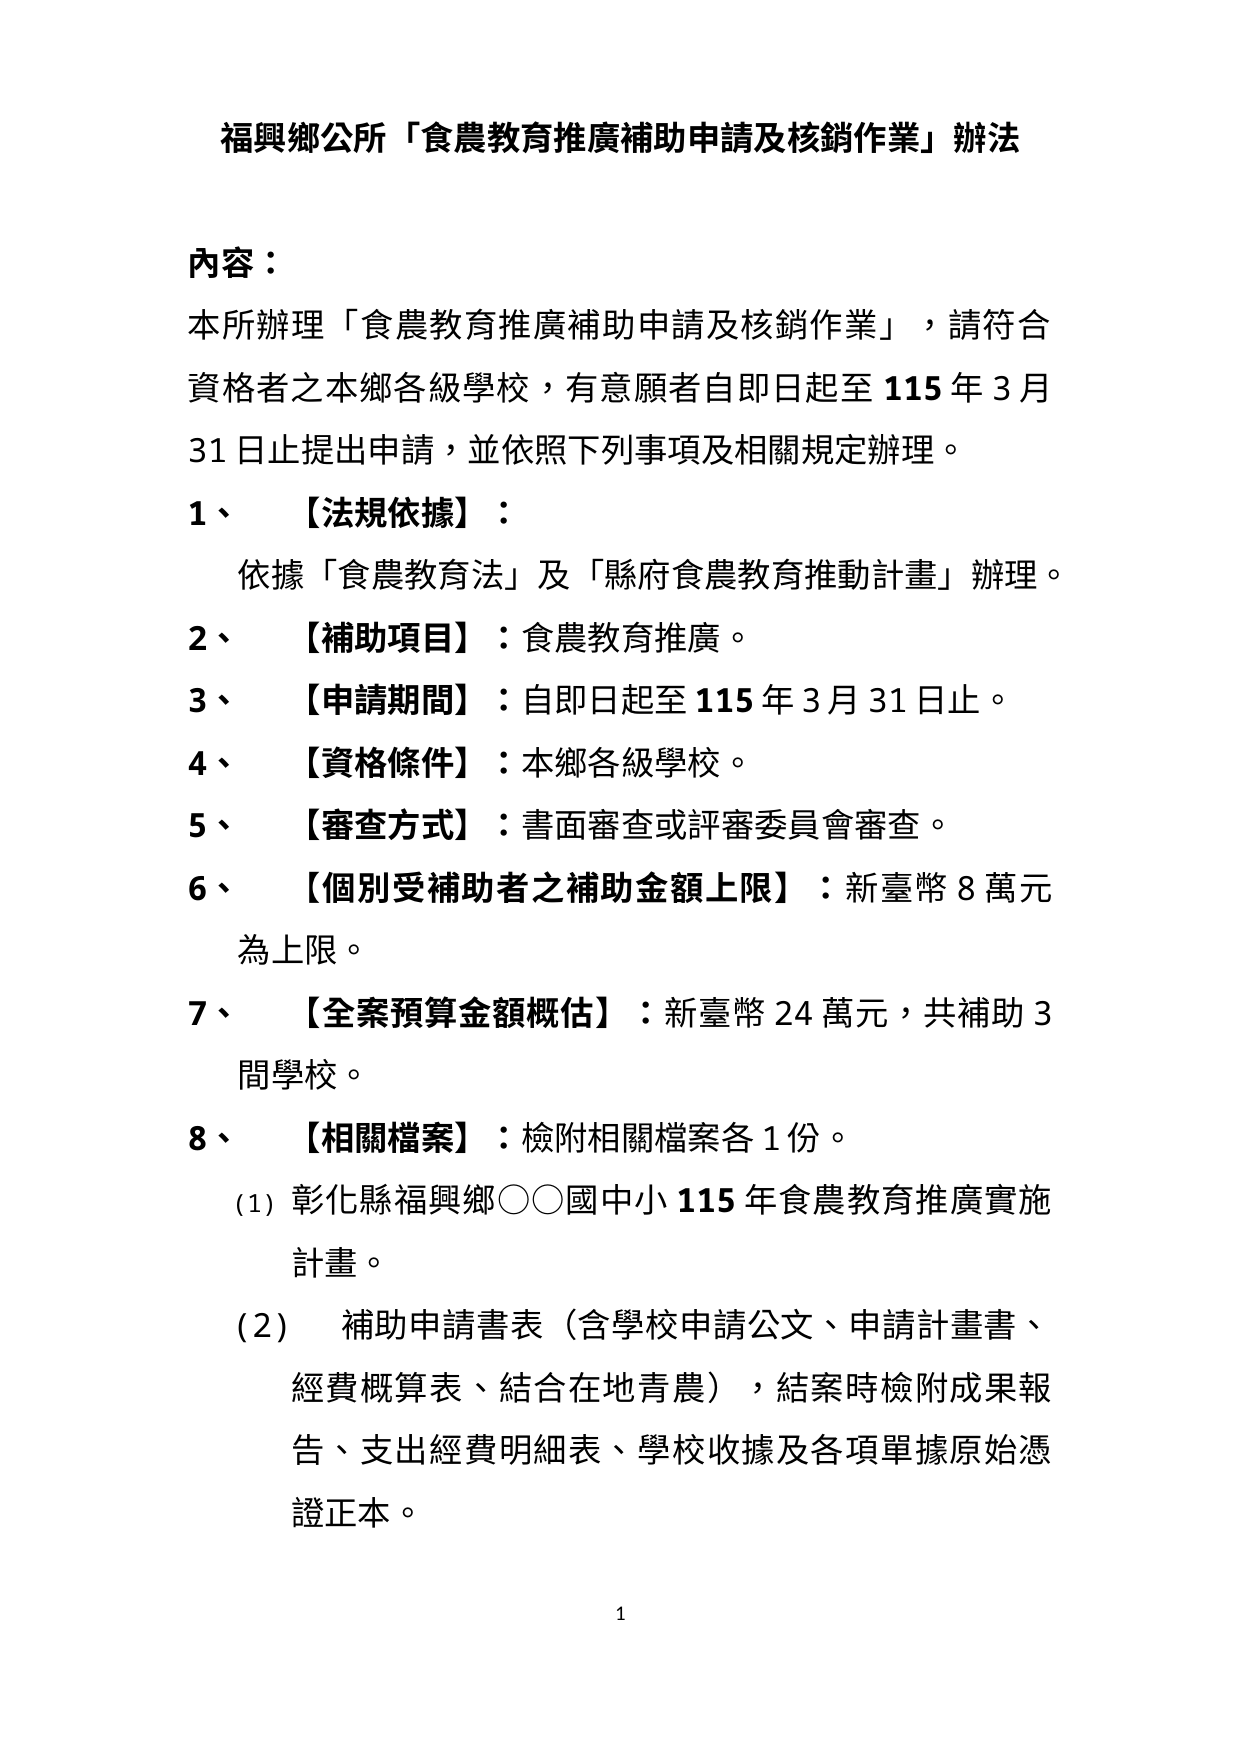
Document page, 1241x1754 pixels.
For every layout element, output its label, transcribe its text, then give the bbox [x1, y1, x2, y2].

list 彰化縣福興鄉○○國中小115年食農教育推廣實施計畫。 [232, 1157, 1053, 1282]
list 【審查方式】：書面審查或評審委員會審查。 [187, 782, 1053, 844]
list 【全案預算金額概估】：新臺幣24萬元，共補助3間學校。 [187, 969, 1053, 1094]
list 【補助項目】：食農教育推廣。 [187, 594, 1053, 657]
list 補助申請書表（含學校申請公文、申請計畫書、經費概算表、結合在地青農），結案時檢附成果報告、支出經費明細表、學校收據及各項單據原始憑證正本。 [232, 1282, 1053, 1532]
text 福興鄉公所「食農教育推廣補助申請及核銷作業」辦法 [187, 94, 1053, 157]
text 依據「食農教育法」及「縣府食農教育推動計畫」辦理。 [238, 532, 1053, 594]
list 【法規依據】： [187, 469, 1053, 532]
list 【個別受補助者之補助金額上限】：新臺幣8萬元為上限。 [187, 844, 1053, 969]
list 【資格條件】：本鄉各級學校。 [187, 719, 1053, 782]
list 【申請期間】：自即日起至115年3月31日止。 [187, 657, 1053, 719]
list 【相關檔案】：檢附相關檔案各1份。 [187, 1094, 1053, 1157]
text 本所辦理「食農教育推廣補助申請及核銷作業」，請符合資格者之本鄉各級學校，有意願者自即日起至115年3月31日止提出申請，並依照下列事項及相關規定辦理。 [187, 282, 1053, 469]
text 內容： [187, 219, 1053, 282]
